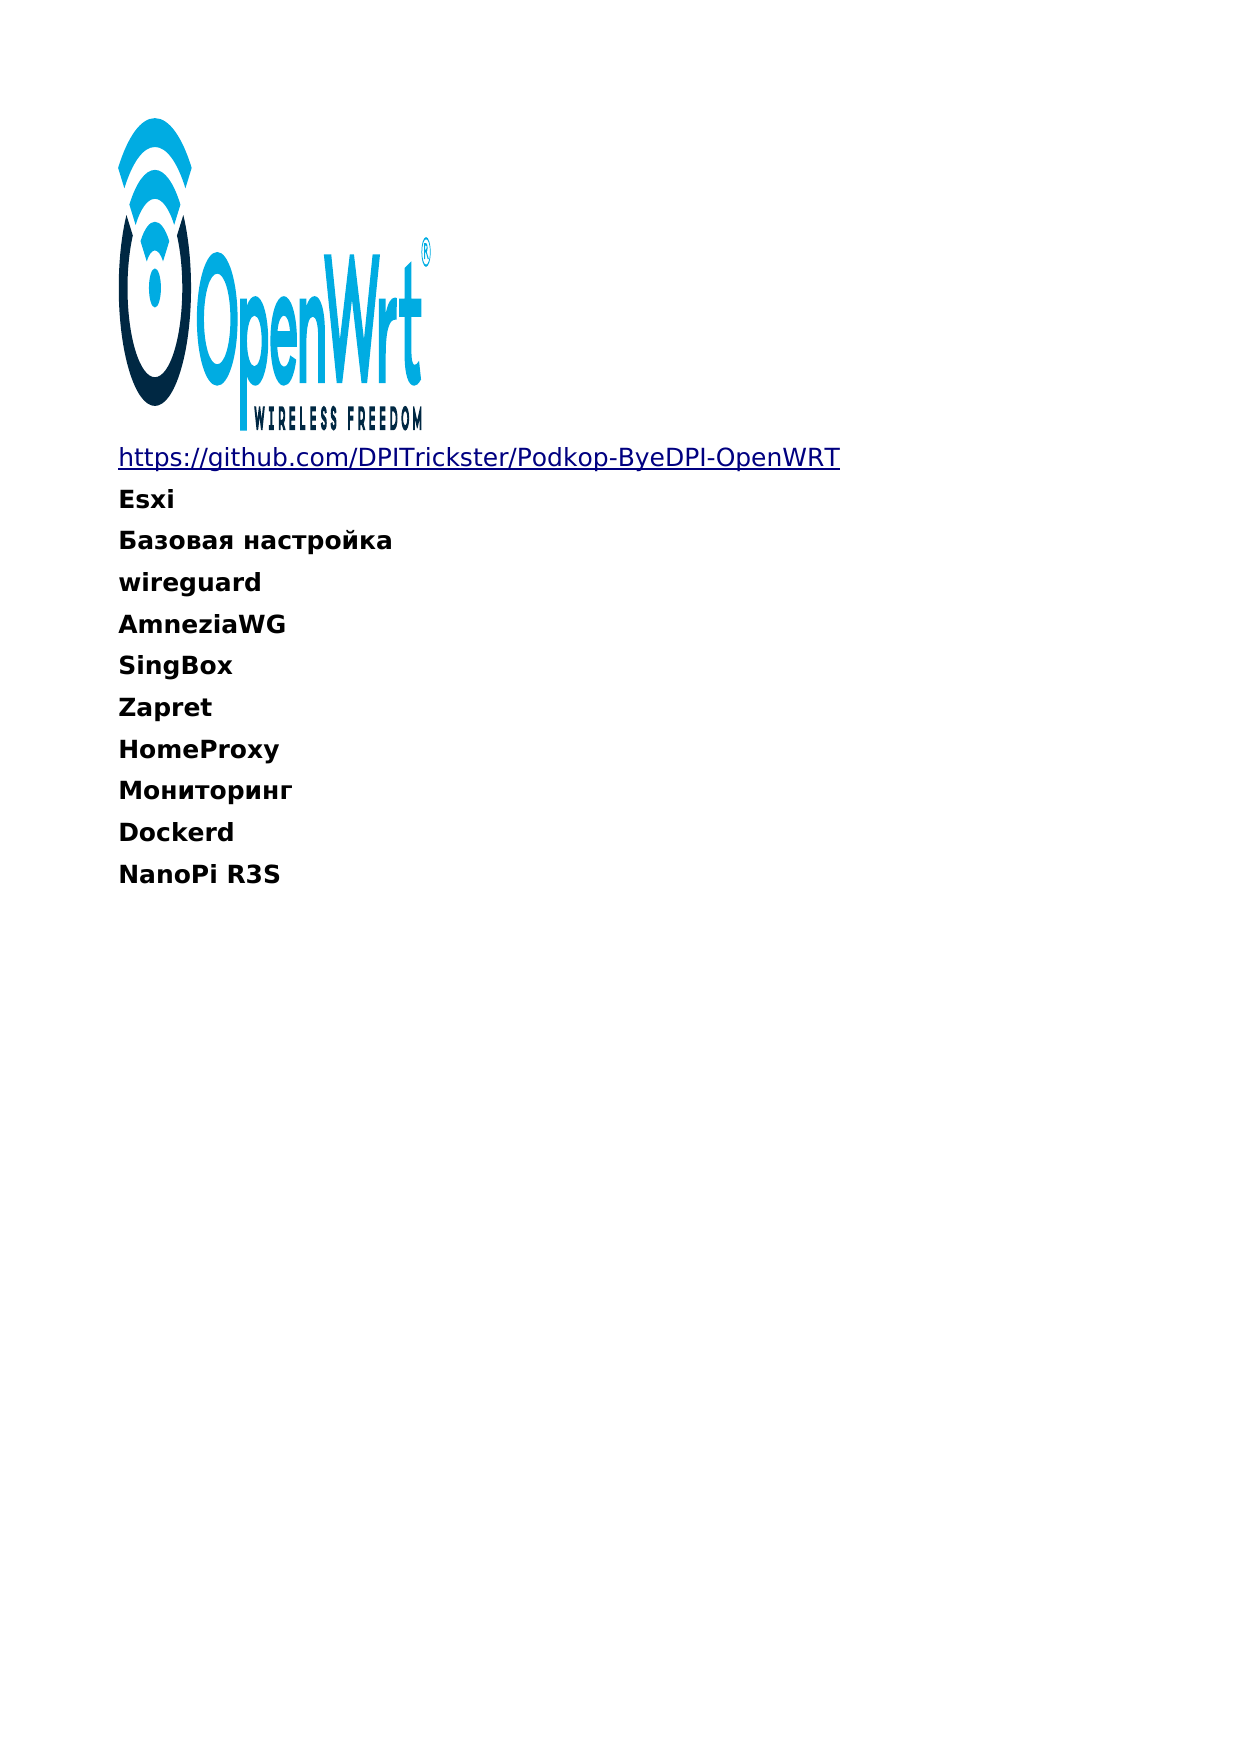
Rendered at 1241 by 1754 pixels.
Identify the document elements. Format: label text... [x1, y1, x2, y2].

text SingBox [118, 651, 1122, 681]
text Esxi [118, 485, 1122, 514]
text HomeProxy [118, 735, 1122, 764]
text NanoPi R3S [118, 860, 1122, 889]
text Мониторинг [118, 776, 1122, 806]
text wireguard [118, 568, 1122, 597]
text https://github.com/DPITrickster/Podkop-ByeDPI-OpenWRT [118, 443, 1122, 472]
text AmneziaWG [118, 610, 1122, 639]
text Базовая настройка [118, 526, 1122, 556]
text Zapret [118, 693, 1122, 722]
text Dockerd [118, 818, 1122, 847]
